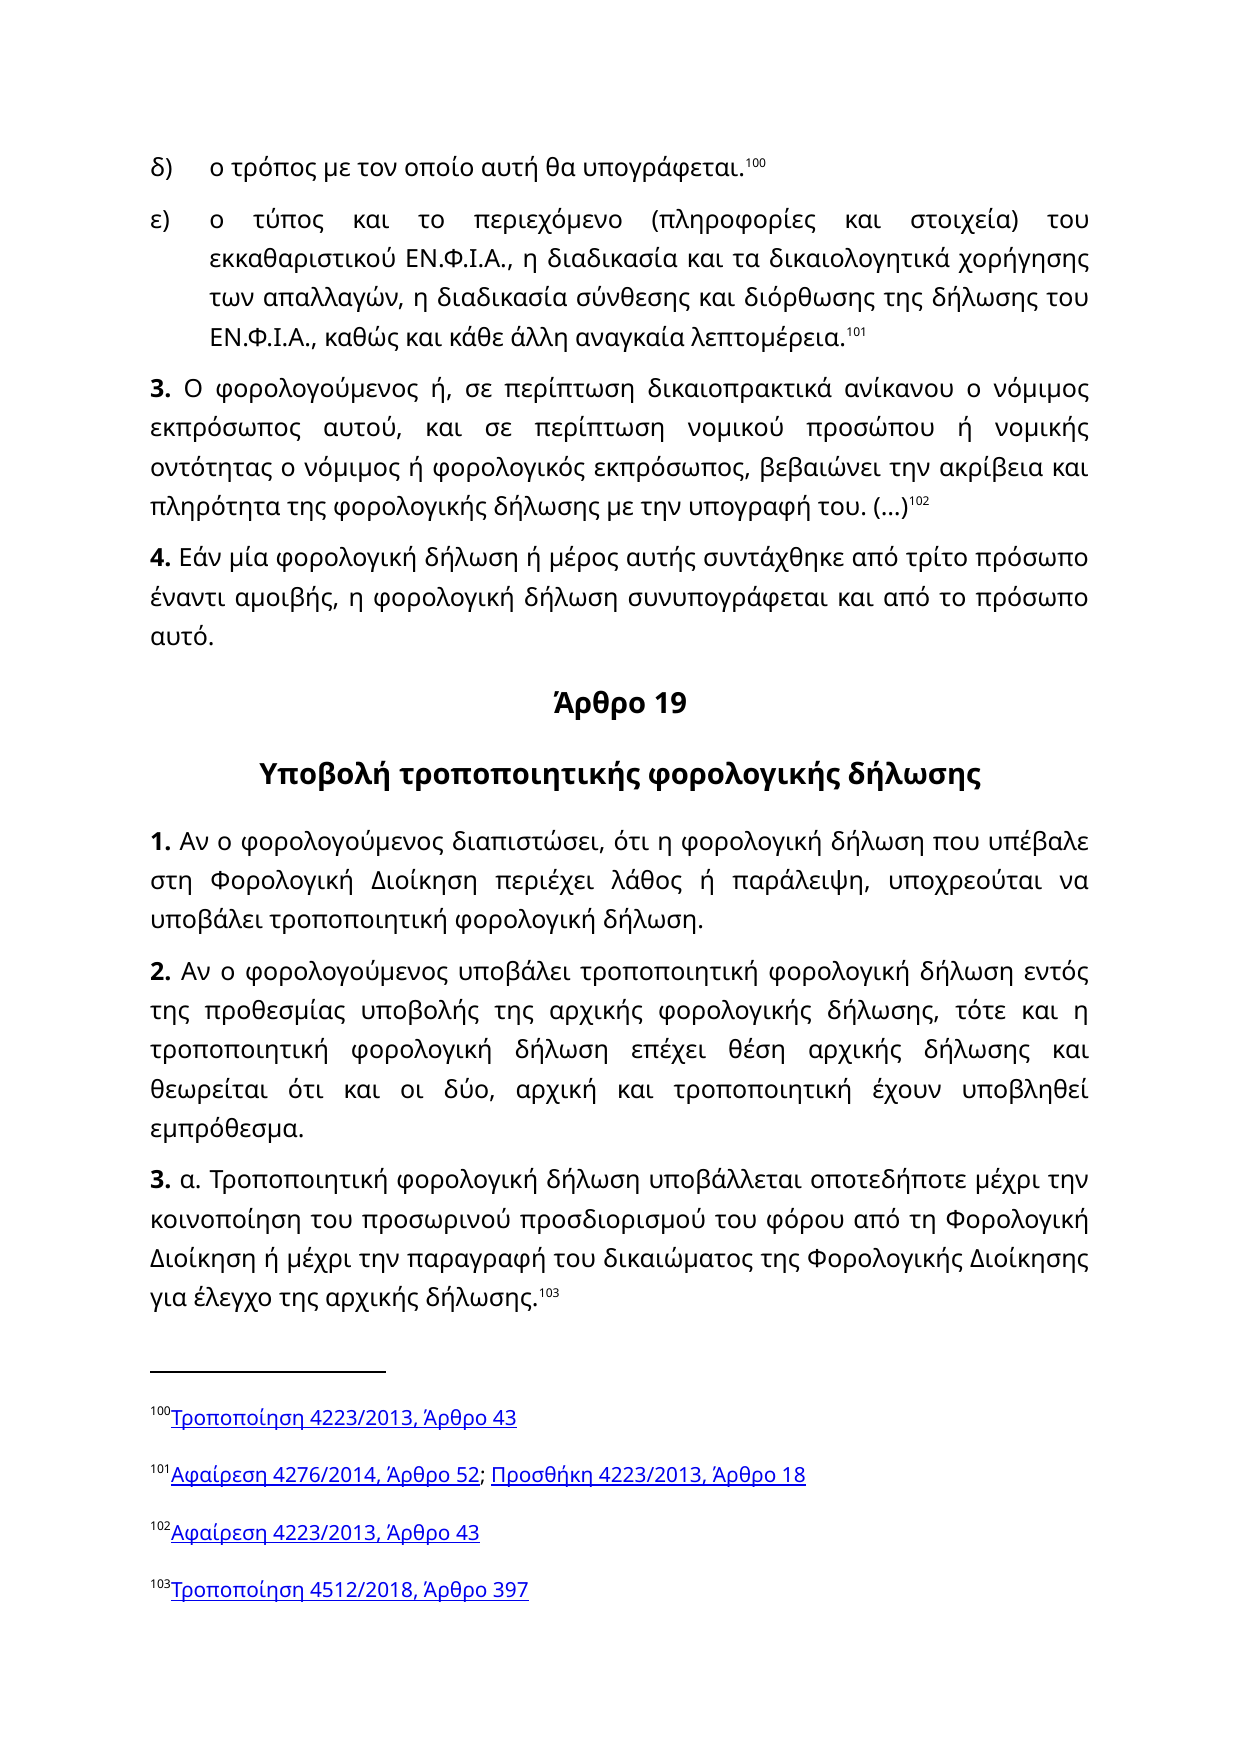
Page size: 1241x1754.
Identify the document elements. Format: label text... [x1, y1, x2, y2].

text Τροποποίηση 4223/2013, Άρθρο 43 [150, 1403, 1090, 1431]
text 3. Ο φορολογούμενος ή, σε περίπτωση δικαιοπρακτικά ανίκανου ο νόμιμος εκπρόσωπος αυτού, και σε περίπτωση νομικού προσώπου ή νομικής οντότητας ο νόμιμος ή φορολογικός εκπρόσωπος, βεβαιώνει την ακρίβεια και πληρότητα της φορολογικής δήλωσης με την υπογραφή του. (…) [150, 371, 1090, 522]
subtitle Άρθρο 19 [150, 682, 1090, 722]
list ε) ο τύπος και το περιεχόμενο (πληροφορίες και στοιχεία) του εκκαθαριστικού ΕΝ.Φ.Ι.Α., η διαδικασία και τα δικαιολογητικά χορήγησης των απαλλαγών, η διαδικασία σύνθεσης και διόρθωσης της δήλωσης του ΕΝ.Φ.Ι.Α., καθώς και κάθε άλλη αναγκαία λεπτομέρεια. [150, 202, 1090, 353]
text Τροποποίηση 4512/2018, Άρθρο 397 [150, 1576, 1090, 1604]
list δ) ο τρόπος με τον οποίο αυτή θα υπογράφεται. [150, 150, 1090, 184]
text 4. Εάν μία φορολογική δήλωση ή μέρος αυτής συντάχθηκε από τρίτο πρόσωπο έναντι αμοιβής, η φορολογική δήλωση συνυπογράφεται και από το πρόσωπο αυτό. [150, 540, 1090, 652]
text 2. Αν ο φορολογούμενος υποβάλει τροποποιητική φορολογική δήλωση εντός της προθεσμίας υποβολής της αρχικής φορολογικής δήλωσης, τότε και η τροποποιητική φορολογική δήλωση επέχει θέση αρχικής δήλωσης και θεωρείται ότι και οι δύο, αρχική και τροποποιητική έχουν υποβληθεί εμπρόθεσμα. [150, 954, 1090, 1144]
subtitle Υποβολή τροποποιητικής φορολογικής δήλωσης [150, 753, 1090, 793]
text Αφαίρεση 4276/2014, Άρθρο 52; Προσθήκη 4223/2013, Άρθρο 18 [150, 1460, 1090, 1489]
text 3. α. Τροποποιητική φορολογική δήλωση υποβάλλεται οποτεδήποτε μέχρι την κοινοποίηση του προσωρινού προσδιορισμού του φόρου από τη Φορολογική Διοίκηση ή μέχρι την παραγραφή του δικαιώματος της Φορολογικής Διοίκησης για έλεγχο της αρχικής δήλωσης. [150, 1162, 1090, 1314]
text 1. Αν ο φορολογούμενος διαπιστώσει, ότι η φορολογική δήλωση που υπέβαλε στη Φορολογική Διοίκηση περιέχει λάθος ή παράλειψη, υποχρεούται να υποβάλει τροποποιητική φορολογική δήλωση. [150, 824, 1090, 936]
text Αφαίρεση 4223/2013, Άρθρο 43 [150, 1518, 1090, 1546]
